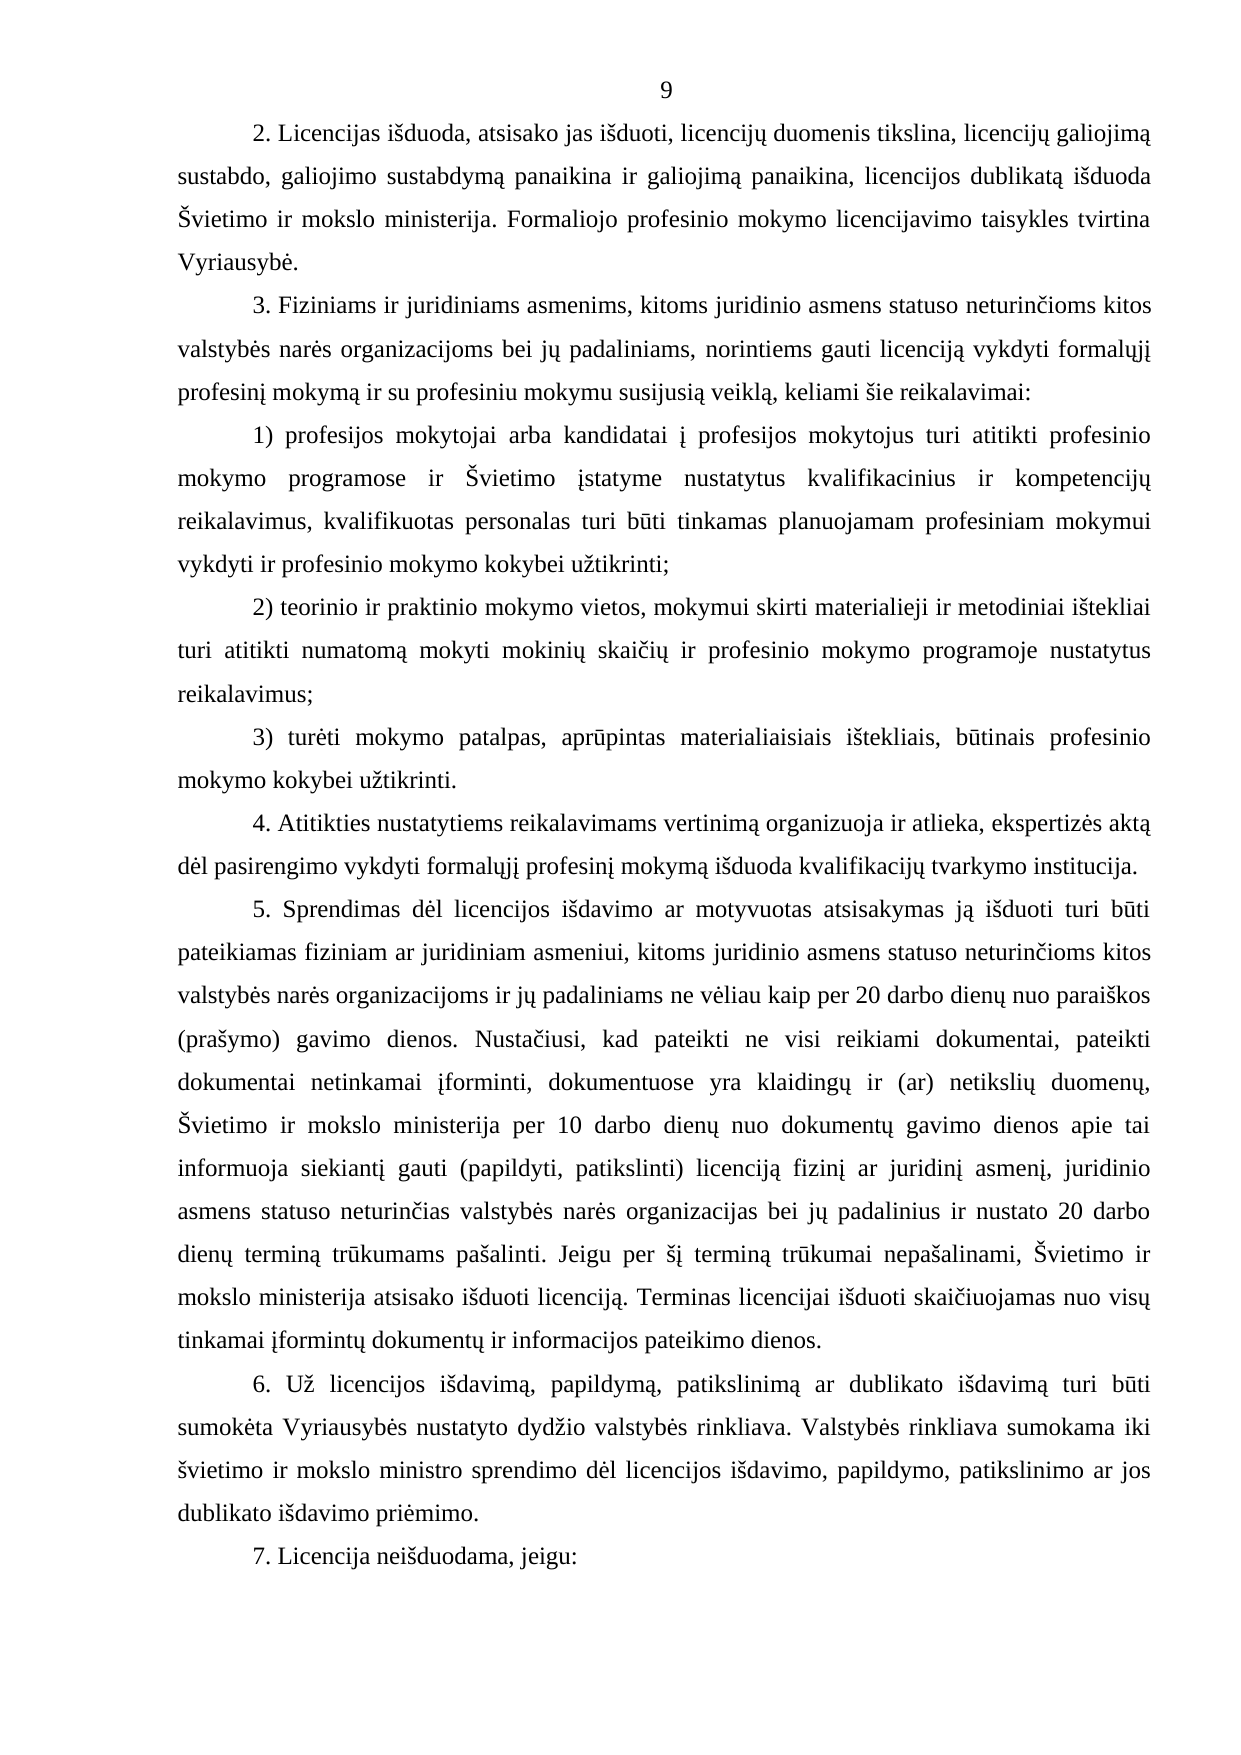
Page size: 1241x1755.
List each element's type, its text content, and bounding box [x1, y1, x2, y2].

text 2. Licencijas išduoda, atsisako jas išduoti, licencijų duomenis tikslina, licencijų galiojimą sustabdo, galiojimo sustabdymą panaikina ir galiojimą panaikina, licencijos dublikatą išduoda Švietimo ir mokslo ministerija. Formaliojo profesinio mokymo licencijavimo taisykles tvirtina Vyriausybė. [177, 118, 1152, 276]
text 3) turėti mokymo patalpas, aprūpintas materialiaisiais ištekliais, būtinais profesinio mokymo kokybei užtikrinti. [177, 722, 1152, 794]
text 5. Sprendimas dėl licencijos išdavimo ar motyvuotas atsisakymas ją išduoti turi būti pateikiamas fiziniam ar juridiniam asmeniui, kitoms juridinio asmens statuso neturinčioms kitos valstybės narės organizacijoms ir jų padaliniams ne vėliau kaip per 20 darbo dienų nuo paraiškos (prašymo) gavimo dienos. Nustačiusi, kad pateikti ne visi reikiami dokumentai, pateikti dokumentai netinkamai įforminti, dokumentuose yra klaidingų ir (ar) netikslių duomenų, Švietimo ir mokslo ministerija per 10 darbo dienų nuo dokumentų gavimo dienos apie tai informuoja siekiantį gauti (papildyti, patikslinti) licenciją fizinį ar juridinį asmenį, juridinio asmens statuso neturinčias valstybės narės organizacijas bei jų padalinius ir nustato 20 darbo dienų terminą trūkumams pašalinti. Jeigu per šį terminą trūkumai nepašalinami, Švietimo ir mokslo ministerija atsisako išduoti licenciją. Terminas licencijai išduoti skaičiuojamas nuo visų tinkamai įformintų dokumentų ir informacijos pateikimo dienos. [177, 894, 1152, 1354]
text 3. Fiziniams ir juridiniams asmenims, kitoms juridinio asmens statuso neturinčioms kitos valstybės narės organizacijoms bei jų padaliniams, norintiems gauti licenciją vykdyti formalųjį profesinį mokymą ir su profesiniu mokymu susijusią veiklą, keliami šie reikalavimai: [177, 291, 1152, 406]
text 7. Licencija neišduodama, jeigu: [177, 1541, 1152, 1570]
text 1) profesijos mokytojai arba kandidatai į profesijos mokytojus turi atitikti profesinio mokymo programose ir Švietimo įstatyme nustatytus kvalifikacinius ir kompetencijų reikalavimus, kvalifikuotas personalas turi būti tinkamas planuojamam profesiniam mokymui vykdyti ir profesinio mokymo kokybei užtikrinti; [177, 420, 1152, 578]
text 6. Už licencijos išdavimą, papildymą, patikslinimą ar dublikato išdavimą turi būti sumokėta Vyriausybės nustatyto dydžio valstybės rinkliava. Valstybės rinkliava sumokama iki švietimo ir mokslo ministro sprendimo dėl licencijos išdavimo, papildymo, patikslinimo ar jos dublikato išdavimo priėmimo. [177, 1369, 1152, 1527]
text 2) teorinio ir praktinio mokymo vietos, mokymui skirti materialieji ir metodiniai ištekliai turi atitikti numatomą mokyti mokinių skaičių ir profesinio mokymo programoje nustatytus reikalavimus; [177, 592, 1152, 707]
text 4. Atitikties nustatytiems reikalavimams vertinimą organizuoja ir atlieka, ekspertizės aktą dėl pasirengimo vykdyti formalųjį profesinį mokymą išduoda kvalifikacijų tvarkymo institucija. [177, 808, 1152, 880]
